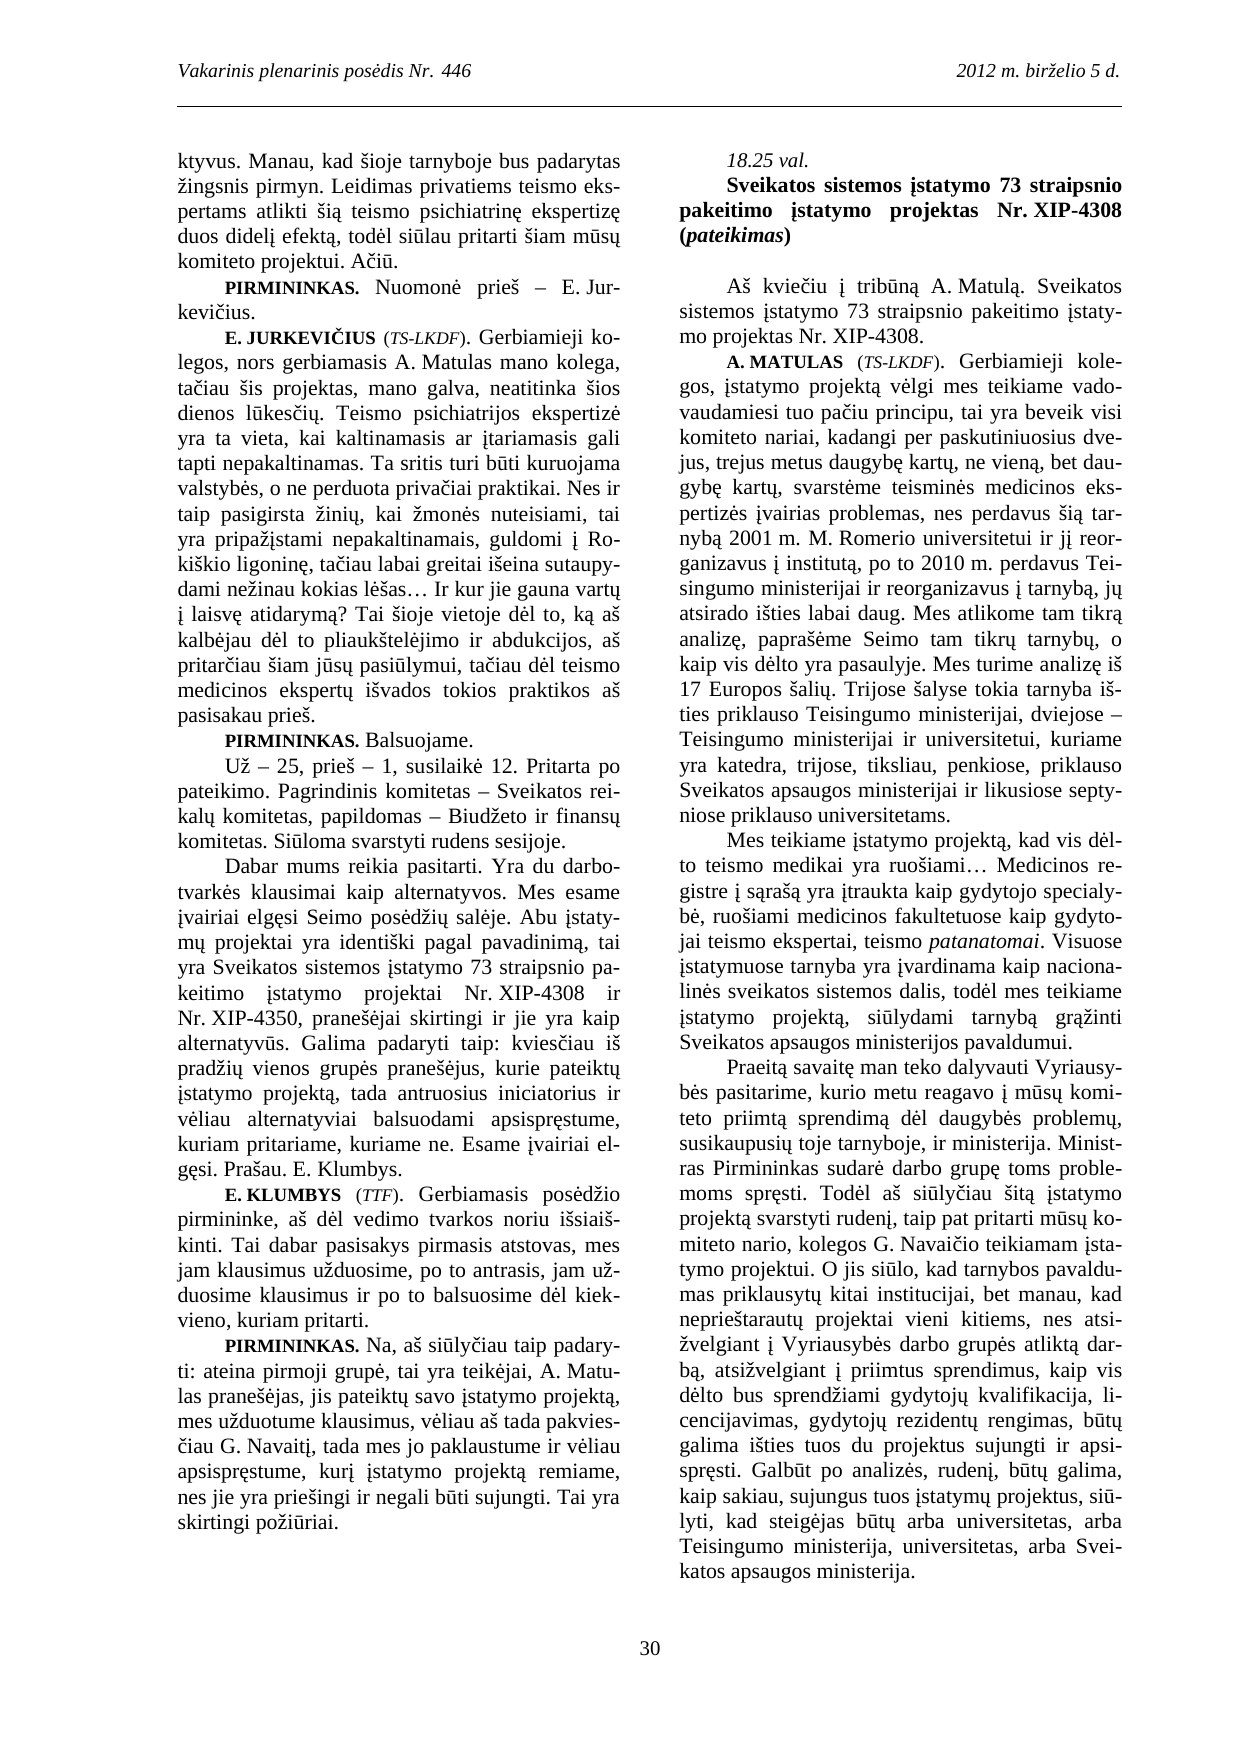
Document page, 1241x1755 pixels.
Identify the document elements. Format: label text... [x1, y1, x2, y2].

text 18.25 val. [726, 148, 1122, 172]
text A. MATULAS (TS-LKDF). Ger­bia­mie­ji ko­le­gos, įsta­ty­mo pro­jek­tą vėl­gi mes tei­kia­me va­do­vau­da­mie­si tuo pa­čiu prin­ci­pu, tai yra be­veik vi­si ko­mi­te­to na­riai, ka­dan­gi per pas­ku­ti­niuo­sius dve­jus, tre­jus me­tus dau­gy­bę kar­tų, ne vie­ną, bet dau­gy­bę kar­tų, svars­tė­me teis­mi­nės me­di­ci­nos eks­per­ti­zės įvai­rias pro­ble­mas, nes per­da­vus šią tar­ny­bą 2001 m. M. Ro­me­rio uni­ver­si­te­tui ir jį re­or­ga­ni­za­vus į ins­ti­tu­tą, po to 2010 m. per­da­vus Tei­sin­gu­mo mi­nis­te­ri­jai ir re­or­ga­ni­za­vus į tar­ny­bą, jų at­si­ra­do iš­ties la­bai daug. Mes at­li­ko­me tam tik­rą ana­li­zę, pa­pra­šė­me Sei­mo tam tik­rų tar­ny­bų, o kaip vis dėl­to yra pa­sau­ly­je. Mes tu­ri­me ana­li­zę iš 17 Eu­ro­pos ša­lių. Tri­jo­se ša­ly­se to­kia tar­ny­ba iš­ties pri­klau­so Tei­sin­gu­mo mi­nis­te­ri­jai, dvie­jo­se – Tei­sin­gu­mo mi­nis­te­ri­jai ir uni­ver­si­te­tui, ku­ria­me yra ka­ted­ra, tri­jo­se, tiks­liau, pen­kio­se, pri­klau­so Svei­ka­tos ap­sau­gos mi­nis­te­ri­jai ir li­ku­sio­se sep­ty­nio­se pri­klau­so uni­ver­si­te­tams. [679, 348, 1122, 827]
text E. KLUMBYS (TTF). Ger­bia­ma­sis po­sė­džio pir­mi­nin­ke, aš dėl ve­di­mo tvar­kos no­riu iš­si­aiš­kin­ti. Tai da­bar pa­si­sa­kys pir­ma­sis at­sto­vas, mes jam klau­si­mus už­duosi­me, po to ant­ra­sis, jam už­duo­si­me klau­si­mus ir po to bal­suosi­me dėl kiek­vie­no, ku­riam pri­tar­ti. [177, 1181, 620, 1332]
text Mes tei­kia­me įsta­ty­mo pro­jek­tą, kad vis dėl­to teis­mo me­di­kai yra ruo­šia­mi… Me­di­ci­nos re­gist­re į są­ra­šą yra įtrauk­ta kaip gy­dy­to­jo spe­cia­ly­bė, ruo­šia­mi me­di­ci­nos fa­kul­te­tuo­se kaip gy­dy­to­jai teis­mo eks­per­tai, teis­mo pa­ta­na­to­mai. Vi­suo­se įsta­ty­muo­se tar­ny­ba yra įvar­di­na­ma kaip na­cio­na­li­nės svei­ka­tos sis­te­mos da­lis, to­dėl mes tei­kia­me įsta­ty­mo pro­jek­tą, siū­ly­da­mi tar­ny­bą grą­žin­ti Svei­ka­tos ap­sau­gos mi­nis­te­ri­jos pa­val­du­mui. [679, 827, 1122, 1054]
text Da­bar mums rei­kia pa­si­tar­ti. Yra du dar­bo­tvarkės klau­si­mai kaip al­ter­na­ty­vos. Mes esa­me įvai­riai el­gę­si Sei­mo po­sė­džių sa­lė­je. Abu įsta­ty­mų pro­jek­tai yra iden­tiš­ki pa­gal pa­va­di­ni­mą, tai yra Svei­ka­tos sis­te­mos įsta­ty­mo 73 straips­nio pa­kei­ti­mo įsta­ty­mo pro­jek­tai Nr. XIP-4308 ir Nr. XIP-4350, pra­ne­šė­jai skir­tin­gi ir jie yra kaip al­ter­na­ty­vūs. Ga­li­ma pa­da­ry­ti taip: kvies­čiau iš pra­džių vie­nos gru­pės pra­ne­šė­jus, ku­rie pa­teik­tų įsta­ty­mo pro­jek­tą, ta­da ant­ruo­sius ini­cia­to­rius ir vė­liau al­ter­na­ty­viai bal­suo­da­mi ap­si­spręs­tu­me, ku­riam pri­ta­ria­me, ku­ria­me ne. Esa­me įvai­riai el­gę­si. Pra­šau. E. Klum­bys. [177, 853, 620, 1181]
text Svei­ka­tos sis­te­mos įsta­ty­mo 73 straips­nio pa­kei­ti­mo įsta­ty­mo pro­jek­tas Nr. XIP-4308 (pa­tei­ki­mas) [679, 172, 1122, 247]
text k­ty­vus. Ma­nau, kad šio­je tar­ny­bo­je bus pa­da­ry­tas žings­nis pir­myn. Lei­di­mas pri­va­tiems teis­mo eks­per­tams at­lik­ti šią teis­mo psi­chiat­ri­nę eks­per­ti­zę duos di­de­lį efek­tą, to­dėl siū­lau pri­tar­ti šiam mū­sų ko­mi­te­to pro­jek­tui. Ačiū. [177, 148, 620, 274]
text PIRMININKAS. Bal­suo­ja­me. [177, 727, 620, 753]
text E. JURKEVIČIUS (TS-LKDF). Ger­bia­mie­ji ko­le­gos, nors ger­bia­ma­sis A. Ma­tu­las ma­no ko­le­ga, ta­čiau šis pro­jek­tas, ma­no gal­va, ne­ati­tin­ka šios die­nos lū­kes­čių. Teis­mo psi­chiat­ri­jos eks­per­ti­zė yra ta vie­ta, kai kal­ti­na­ma­sis ar įta­ria­ma­sis ga­li tap­ti ne­pa­kal­ti­na­mas. Ta sri­tis tu­ri būti ku­ruo­ja­ma vals­ty­bės, o ne per­duo­ta pri­va­čiai prak­ti­kai. Nes ir taip pa­si­girs­ta ži­nių, kai žmo­nės nu­tei­sia­mi, tai yra pri­pa­žįs­ta­mi ne­pa­kal­ti­na­mais, gul­do­mi į Ro­kiš­kio li­go­ni­nę, ta­čiau la­bai grei­tai iš­ei­na su­tau­py­da­mi ne­ži­nau ko­kias lė­šas… Ir kur jie gau­na var­tų į lais­vę ati­da­ry­mą? Tai šio­je vie­to­je dėl to, ką aš kal­bė­jau dėl to pliaukš­te­lė­ji­mo ir ab­duk­ci­jos, aš pri­tar­čiau šiam jū­sų pa­siū­ly­mui, ta­čiau dėl teis­mo me­di­ci­nos eks­per­tų iš­va­dos to­kios prak­ti­kos aš pa­si­sa­kau prieš. [177, 324, 620, 727]
text Už – 25, prieš – 1, su­si­lai­kė 12. Pri­tar­ta po pa­tei­ki­mo. Pa­grin­di­nis ko­mi­te­tas – Svei­ka­tos rei­ka­lų ko­mi­te­tas, pa­pil­do­mas – Biu­dže­to ir fi­nan­sų ko­mi­te­tas. Siū­lo­ma svars­ty­ti ru­dens se­si­jo­je. [177, 753, 620, 853]
text Aš kvie­čiu į tri­bū­ną A. Ma­tu­lą. Svei­ka­tos sis­te­mos įsta­ty­mo 73 straips­nio pa­kei­ti­mo įsta­ty­mo pro­jek­tas Nr. XIP-4308. [679, 273, 1122, 348]
text PIRMININKAS. Nuo­mo­nė prieš – E. Jur­kevičius. [177, 274, 620, 324]
text PIRMININKAS. Na, aš siū­ly­čiau taip pa­da­ry­ti: at­ei­na pir­mo­ji gru­pė, tai yra tei­kė­jai, A. Ma­tu­las pra­ne­šė­jas, jis pa­teik­tų sa­vo įsta­ty­mo pro­jek­tą, mes už­duo­tu­me klau­si­mus, vė­liau aš ta­da pa­kvies­čiau G. Na­vai­tį, ta­da mes jo pa­klaus­tu­me ir vė­liau ap­si­spręs­tu­me, ku­rį įsta­ty­mo pro­jek­tą re­mia­me, nes jie yra prie­šin­gi ir ne­ga­li bū­ti su­jung­ti. Tai yra skir­tin­gi po­žiū­riai. [177, 1332, 620, 1534]
text Pra­ei­tą sa­vai­tę man te­ko da­ly­vau­ti Vy­riau­sy­bės pa­si­ta­ri­me, ku­rio me­tu re­a­ga­vo į mū­sų ko­mi­te­to pri­im­tą spren­di­mą dėl dau­gy­bės pro­ble­mų, su­si­kau­pu­sių to­je tar­ny­bo­je, ir mi­nis­te­ri­ja. Mi­nist­ras Pir­mi­nin­kas su­da­rė dar­bo gru­pę toms pro­ble­moms spręs­ti. To­dėl aš siū­ly­čiau ši­tą įsta­ty­mo pro­jek­tą svars­ty­ti ru­de­nį, taip pat pri­tar­ti mū­sų ko­mi­te­to na­rio, ko­le­gos G. Na­vai­čio tei­kia­mam įsta­ty­mo pro­jek­tui. O jis siū­lo, kad tar­ny­bos pa­val­du­mas pri­klau­sy­tų ki­tai ins­ti­tu­ci­jai, bet ma­nau, kad ne­pri­eš­ta­rau­tų pro­jek­tai vie­ni ki­tiems, nes at­si­žvel­giant į Vy­riau­sy­bės dar­bo gru­pės at­lik­tą dar­bą, at­si­žvel­giant į pri­im­tus spren­di­mus, kaip vis dėl­to bus spren­džia­mi gy­dy­to­jų kva­li­fi­ka­ci­ja, li­cen­ci­ja­vi­mas, gy­dy­to­jų re­zi­den­tų ren­gi­mas, bū­tų ga­li­ma iš­ties tuos du pro­jek­tus su­jung­ti ir ap­si­spręs­ti. Gal­būt po ana­li­zės, ru­de­nį, bū­tų ga­li­ma, kaip sa­kiau, su­jun­gus tuos įsta­ty­mų pro­jek­tus, siū­ly­ti, kad stei­gė­jas bū­tų ar­ba uni­ver­si­te­tas, ar­ba Tei­sin­gu­mo mi­nis­te­ri­ja, uni­ver­si­te­tas, ar­ba Svei­ka­tos ap­sau­gos mi­nis­te­ri­ja. [679, 1054, 1122, 1583]
